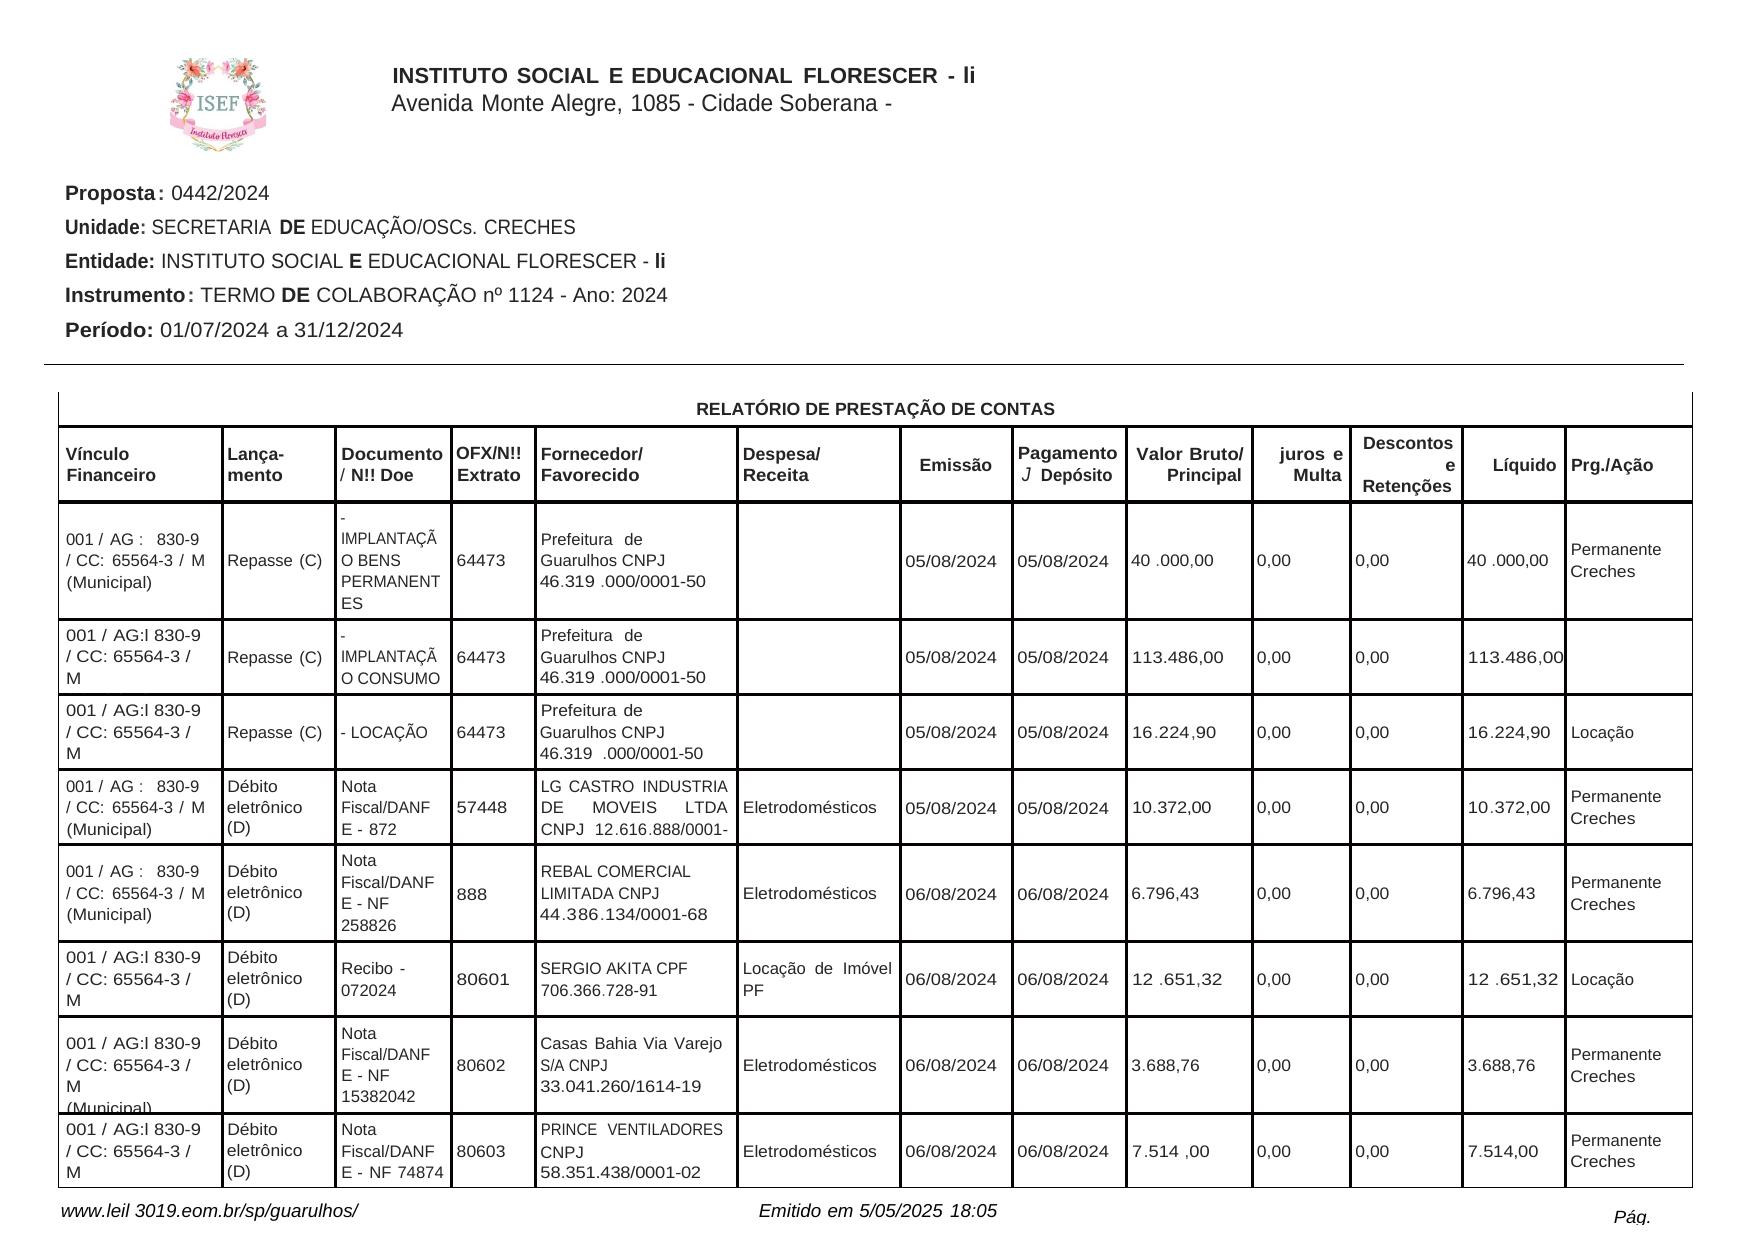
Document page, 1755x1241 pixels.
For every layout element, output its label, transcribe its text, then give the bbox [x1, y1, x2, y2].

table_cell 06/08/2024 [1014, 1115, 1125, 1187]
table_cell 0,00 [1254, 771, 1349, 843]
table_cell - IMPLANTAÇÃ O BENS PERMANENT ES [337, 504, 450, 618]
table_cell Repasse (C) [224, 696, 334, 768]
table_cell 0,00 [1352, 696, 1461, 768]
table_cell 05/08/2024 [1014, 504, 1125, 618]
table_cell 0,00 [1254, 1018, 1349, 1112]
table_cell 05/08/2024 [902, 771, 1011, 843]
table_cell Líquido [1464, 428, 1564, 500]
table_cell 05/08/2024 [902, 504, 1011, 618]
table_cell Repasse (C) [224, 621, 334, 693]
table_cell Lança- mento [224, 428, 334, 500]
table_cell Nota Fiscal/DANF E - NF 15382042 [337, 1018, 450, 1112]
table_cell Débito eletrônico (D) [224, 771, 334, 843]
table_cell 06/08/2024 [1014, 943, 1125, 1015]
table_cell Nota Fiscal/DANF E - 872 [337, 771, 450, 843]
table_cell 001 / AG:l 830-9 / CC: 65564-3 / M (Municipal) [59, 1018, 221, 1112]
table_cell 06/08/2024 [902, 1018, 1011, 1112]
table_cell 0,00 [1352, 771, 1461, 843]
table_cell [739, 504, 899, 618]
table_cell 001 / AG:l 830-9 / CC: 65564-3 / M (Municipal) [59, 943, 221, 1015]
table_cell 12 .651,32 [1464, 943, 1564, 1015]
table_cell Documento / N!! Doe [337, 428, 450, 500]
table_cell 80603 [453, 1115, 534, 1187]
table_cell Permanente Creches [1567, 771, 1692, 843]
table_cell 888 [453, 846, 534, 940]
table_cell 0,00 [1352, 846, 1461, 940]
table_cell 06/08/2024 [902, 846, 1011, 940]
table_cell 64473 [453, 621, 534, 693]
table_cell 113.486,00 [1464, 621, 1564, 693]
table_cell 80601 [453, 943, 534, 1015]
table_cell [1567, 621, 1692, 693]
table_cell 0,00 [1254, 696, 1349, 768]
table_cell Débito eletrônico (D) [224, 846, 334, 940]
table_header RELATÓRIO DE PRESTAÇÃO DE CONTAS [59, 392, 1692, 425]
table_cell Nota Fiscal/DANF E - NF 258826 [337, 846, 450, 940]
table_cell 10.372,00 [1128, 771, 1251, 843]
table_cell Nota Fiscal/DANF E - NF 74874 [337, 1115, 450, 1187]
table_cell Emissão [902, 428, 1011, 500]
table_cell Repasse (C) [224, 504, 334, 618]
table_cell 7.514,00 [1464, 1115, 1564, 1187]
table_cell Permanente Creches [1567, 846, 1692, 940]
table_cell 001 / AG:l 830-9 / CC: 65564-3 / M (Municipal) [59, 1115, 221, 1187]
table_cell Casas Bahia Via Varejo S/A CNPJ 33.041.260/1614-19 [537, 1018, 736, 1112]
table_cell 3.688,76 [1464, 1018, 1564, 1112]
table_cell 05/08/2024 [902, 696, 1011, 768]
table_cell juros e Multa [1254, 428, 1349, 500]
table_cell 10.372,00 [1464, 771, 1564, 843]
table_cell 0,00 [1254, 943, 1349, 1015]
table_cell Prg./Ação [1567, 428, 1692, 500]
text Período: 01/07/2024 a 31/12/2024 [65, 318, 1708, 342]
table_cell 3.688,76 [1128, 1018, 1251, 1112]
table_cell 6.796,43 [1464, 846, 1564, 940]
table_cell Descontos e Retenções [1352, 428, 1461, 500]
table_cell 0,00 [1352, 621, 1461, 693]
table_cell 0,00 [1254, 1115, 1349, 1187]
table_cell Locação de Imóvel PF [739, 943, 899, 1015]
table_cell Despesa/ Receita [739, 428, 899, 500]
table_cell 80602 [453, 1018, 534, 1112]
table_cell Permanente Creches [1567, 504, 1692, 618]
table_cell 05/08/2024 [1014, 621, 1125, 693]
table_cell 05/08/2024 [902, 621, 1011, 693]
table_cell Eletrodomésticos [739, 1115, 899, 1187]
table_cell REBAL COMERCIAL LIMITADA CNPJ 44.386.134/0001-68 [537, 846, 736, 940]
text Instrumento: TERMO DE COLABORAÇÃO nº 1124 - Ano: 2024 [65, 283, 1708, 307]
table_cell Débito eletrônico (D) [224, 943, 334, 1015]
table_cell Prefeitura de Guarulhos CNPJ 46.319 .000/0001-50 [537, 621, 736, 693]
table_cell 0,00 [1352, 1018, 1461, 1112]
table_cell 001 / AG : 830-9 / CC: 65564-3 / M (Municipal) [59, 771, 221, 843]
table_cell 57448 [453, 771, 534, 843]
table_cell 12 .651,32 [1128, 943, 1251, 1015]
table_cell Locação [1567, 696, 1692, 768]
table_cell Prefeitura de Guarulhos CNPJ 46.319 .000/0001-50 [537, 696, 736, 768]
table_cell Vínculo Financeiro [59, 428, 221, 500]
table_cell 0,00 [1254, 621, 1349, 693]
table_cell Permanente Creches [1567, 1115, 1692, 1187]
table_cell 001 / AG:l 830-9 / CC: 65564-3 / M (Municipal) [59, 621, 221, 693]
table_cell 0,00 [1352, 943, 1461, 1015]
table_cell 16.224,90 [1464, 696, 1564, 768]
table_cell [739, 696, 899, 768]
text Unidade: SECRETARIA DE EDUCAÇÃO/OSCs. CRECHES [65, 215, 1708, 239]
table_cell 001 / AG : 830-9 / CC: 65564-3 / M (Municipal) [59, 846, 221, 940]
table_cell Eletrodomésticos [739, 771, 899, 843]
text Entidade: INSTITUTO SOCIAL E EDUCACIONAL FLORESCER - li [65, 249, 1708, 273]
table_cell 0,00 [1254, 846, 1349, 940]
table_cell 40 .000,00 [1464, 504, 1564, 618]
table_cell 64473 [453, 504, 534, 618]
text Proposta: 0442/2024 [65, 180, 1708, 204]
table_cell - IMPLANTAÇÃ O CONSUMO [337, 621, 450, 693]
table_cell SERGIO AKITA CPF 706.366.728-91 [537, 943, 736, 1015]
table_cell 0,00 [1254, 504, 1349, 618]
table_cell Débito eletrônico (D) [224, 1115, 334, 1187]
table_cell OFX/N!! Extrato [453, 428, 534, 500]
table_cell - LOCAÇÃO [337, 696, 450, 768]
table_cell 16.224,90 [1128, 696, 1251, 768]
table_cell 0,00 [1352, 1115, 1461, 1187]
table_cell LG CASTRO INDUSTRIA DE MOVEIS LTDA CNPJ 12.616.888/0001-70 [537, 771, 736, 843]
table_cell Eletrodomésticos [739, 1018, 899, 1112]
table_cell 001 / AG : 830-9 / CC: 65564-3 / M (Municipal) [59, 504, 221, 618]
table_cell 05/08/2024 [1014, 696, 1125, 768]
table_cell Recibo - 072024 [337, 943, 450, 1015]
table_cell Fornecedor/ Favorecido [537, 428, 736, 500]
table_cell 05/08/2024 [1014, 771, 1125, 843]
table_cell 0,00 [1352, 504, 1461, 618]
table_cell 6.796,43 [1128, 846, 1251, 940]
table_cell Pagamento J Depósito [1014, 428, 1125, 500]
table_cell 113.486,00 [1128, 621, 1251, 693]
table_cell PRINCE VENTILADORES CNPJ 58.351.438/0001-02 [537, 1115, 736, 1187]
table_cell Locação [1567, 943, 1692, 1015]
table_cell Permanente Creches [1567, 1018, 1692, 1112]
table_cell Valor Bruto/ Principal [1128, 428, 1251, 500]
table_cell Débito eletrônico (D) [224, 1018, 334, 1112]
table_cell 06/08/2024 [902, 943, 1011, 1015]
table_cell 7.514 ,00 [1128, 1115, 1251, 1187]
table_cell 06/08/2024 [1014, 846, 1125, 940]
table_cell 40 .000,00 [1128, 504, 1251, 618]
table_cell 06/08/2024 [1014, 1018, 1125, 1112]
table_cell 64473 [453, 696, 534, 768]
table_cell [739, 621, 899, 693]
table_cell 06/08/2024 [902, 1115, 1011, 1187]
table_cell 001 / AG:l 830-9 / CC: 65564-3 / M (Municipal) [59, 696, 221, 768]
table_cell Prefeitura de Guarulhos CNPJ 46.319 .000/0001-50 [537, 504, 736, 618]
table_cell Eletrodomésticos [739, 846, 899, 940]
